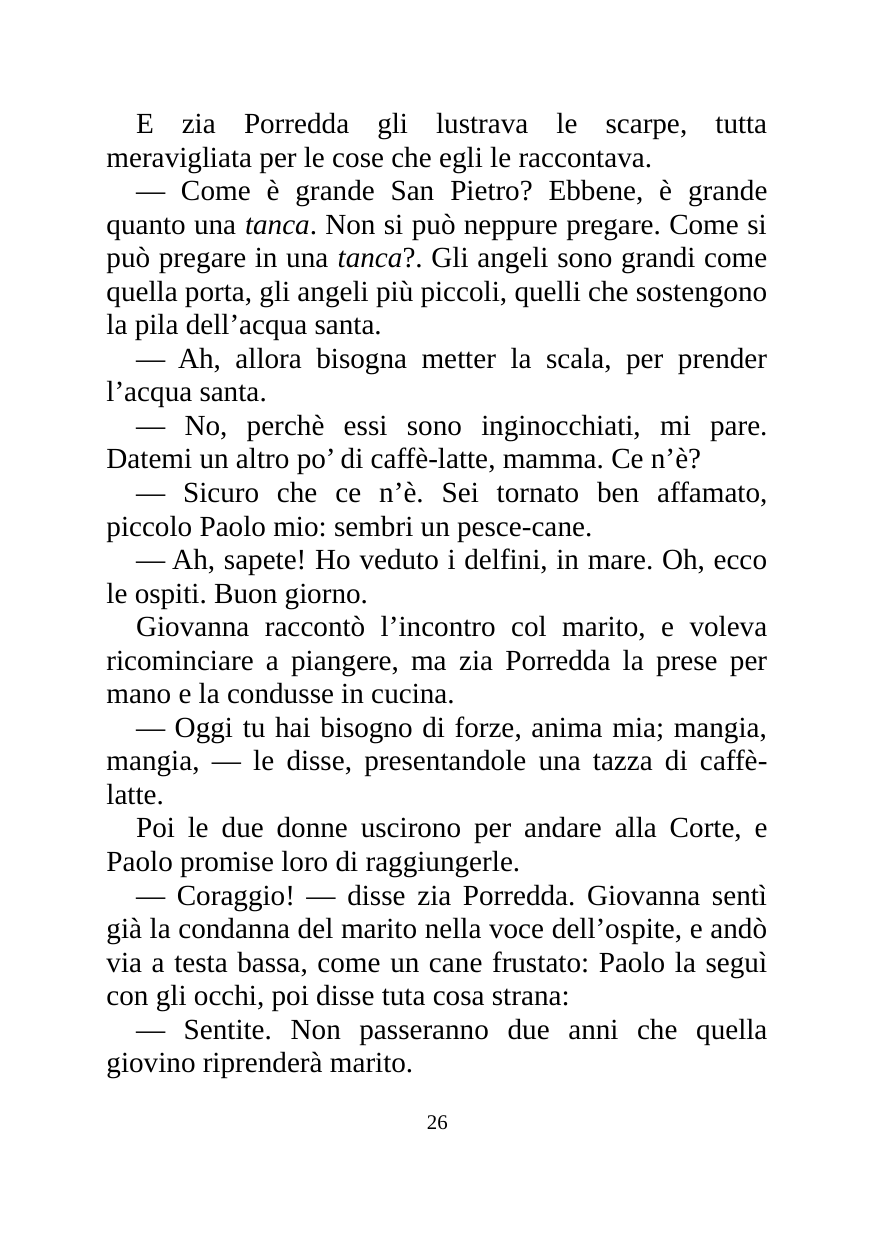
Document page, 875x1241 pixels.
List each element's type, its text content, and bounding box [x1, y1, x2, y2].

text — Sicuro che ce n’è. Sei tornato ben affamato, piccolo Paolo mio: sembri un pesce-cane. [106, 475, 768, 542]
text — Come è grande San Pietro? Ebbene, è grande quanto una tanca. Non si può neppure pregare. Come si può pregare in una tanca?. Gli angeli sono grandi come quella porta, gli angeli più piccoli, quelli che sostengono la pila dell’acqua santa. [106, 173, 768, 341]
text — Oggi tu hai bisogno di forze, anima mia; mangia, mangia, — le disse, presentandole una tazza di caffè-latte. [106, 710, 768, 811]
text Poi le due donne uscirono per andare alla Corte, e Paolo promise loro di raggiungerle. [106, 811, 768, 878]
text — Sentite. Non passeranno due anni che quella giovino riprenderà marito. [106, 1012, 768, 1079]
text — No, perchè essi sono inginocchiati, mi pare. Datemi un altro po’ di caffè-latte, mamma. Ce n’è? [106, 408, 768, 475]
text — Coraggio! — disse zia Porredda. Giovanna sentì già la condanna del marito nella voce dell’ospite, e andò via a testa bassa, come un cane frustato: Paolo la seguì con gli occhi, poi disse tuta cosa strana: [106, 878, 768, 1012]
text — Ah, allora bisogna metter la scala, per prender l’acqua santa. [106, 341, 768, 408]
text E zia Porredda gli lustrava le scarpe, tutta meravigliata per le cose che egli le raccontava. [106, 106, 768, 173]
text Giovanna raccontò l’incontro col marito, e voleva ricominciare a piangere, ma zia Porredda la prese per mano e la condusse in cucina. [106, 609, 768, 710]
text — Ah, sapete! Ho veduto i delfini, in mare. Oh, ecco le ospiti. Buon giorno. [106, 542, 768, 609]
